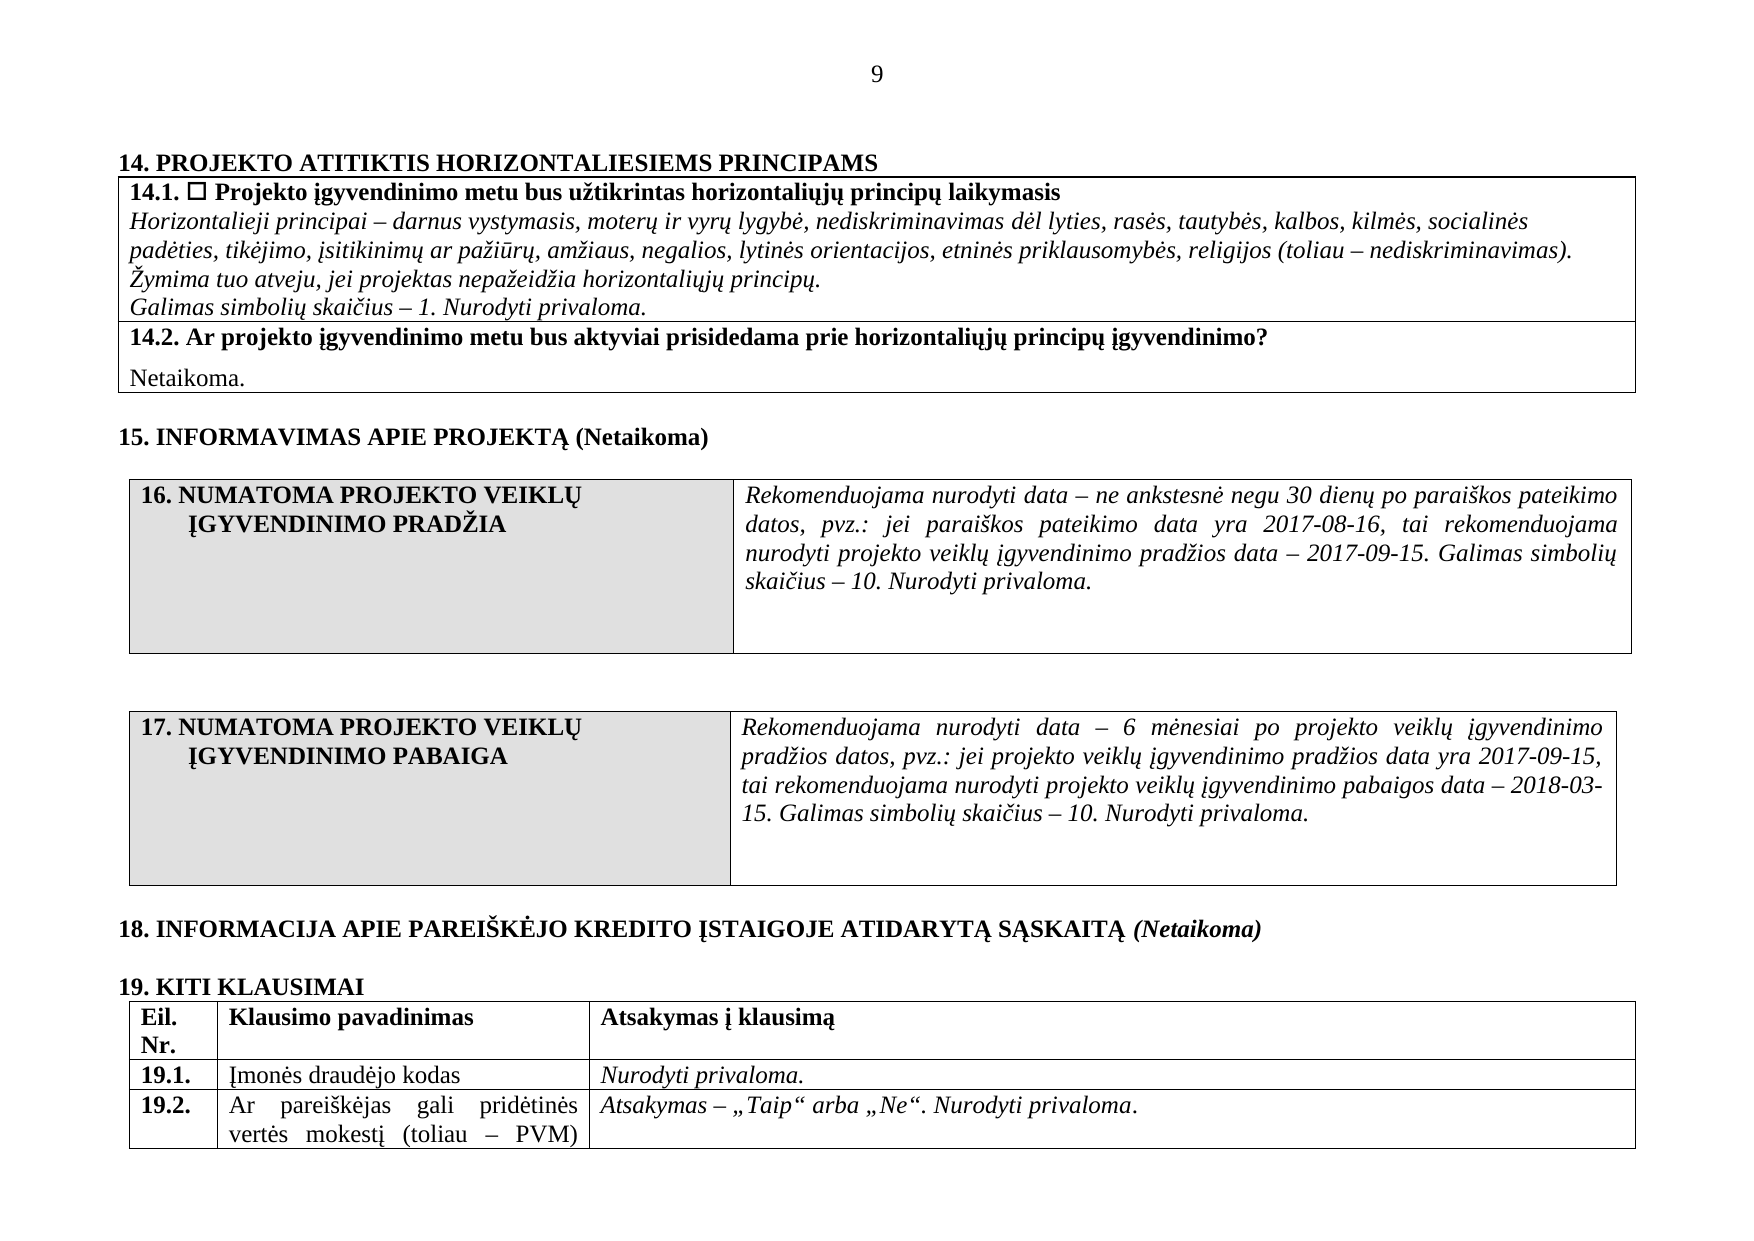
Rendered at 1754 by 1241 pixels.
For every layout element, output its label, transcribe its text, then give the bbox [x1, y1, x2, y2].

table_cell 19.1. [130, 1060, 217, 1089]
table_header 17. NUMATOMA PROJEKTO VEIKLŲ ĮGYVENDINIMO PABAIGA [130, 712, 730, 885]
table_cell Ar pareiškėjas gali pridėtinės vertės mokestį (toliau – PVM) [218, 1090, 589, 1148]
table_cell Įmonės draudėjo kodas [218, 1060, 589, 1089]
table_cell Atsakymas – „Taip“ arba „Ne“. Nurodyti privaloma. [590, 1090, 1635, 1148]
text 14. PROJEKTO ATITIKTIS HORIZONTALIESIEMS PRINCIPAMS [118, 148, 1636, 176]
text 18. INFORMACIJA APIE PAREIŠKĖJO KREDITO ĮSTAIGOJE ATIDARYTĄ SĄSKAITĄ (Netaikoma) [118, 914, 1636, 943]
table_cell 19.2. [130, 1090, 217, 1148]
table_header Klausimo pavadinimas [218, 1002, 589, 1059]
table_header Eil. Nr. [130, 1002, 217, 1059]
text 19. KITI KLAUSIMAI [118, 972, 1636, 1001]
table_header 16. NUMATOMA PROJEKTO VEIKLŲ ĮGYVENDINIMO PRADŽIA [130, 480, 733, 653]
table_header Rekomenduojama nurodyti data – 6 mėnesiai po projekto veiklų įgyvendinimo pradžios datos, pvz.: jei projekto veiklų įgyvendinimo pradžios data yra 2017-09-15, tai rekomenduojama nurodyti projekto veiklų įgyvendinimo pabaigos data – 2018-03-15. Galimas simbolių skaičius – 10. Nurodyti privaloma. [731, 712, 1616, 885]
text 15. INFORMAVIMAS APIE PROJEKTĄ (Netaikoma) [118, 422, 1636, 450]
table_cell 14.2. Ar projekto įgyvendinimo metu bus aktyviai prisidedama prie horizontaliųjų principų įgyvendinimo? Netaikoma. [119, 322, 1635, 392]
table_cell Nurodyti privaloma. [590, 1060, 1635, 1089]
table_header 14.1.  Projekto įgyvendinimo metu bus užtikrintas horizontaliųjų principų laikymasis Horizontalieji principai – darnus vystymasis, moterų ir vyrų lygybė, nediskriminavimas dėl lyties, rasės, tautybės, kalbos, kilmės, socialinės padėties, tikėjimo, įsitikinimų ar pažiūrų, amžiaus, negalios, lytinės orientacijos, etninės priklausomybės, religijos (toliau – nediskriminavimas). Žymima tuo atveju, jei projektas nepažeidžia horizontaliųjų principų. Galimas simbolių skaičius – 1. Nurodyti privaloma. [119, 178, 1635, 321]
table_header Rekomenduojama nurodyti data – ne ankstesnė negu 30 dienų po paraiškos pateikimo datos, pvz.: jei paraiškos pateikimo data yra 2017-08-16, tai rekomenduojama nurodyti projekto veiklų įgyvendinimo pradžios data – 2017-09-15. Galimas simbolių skaičius – 10. Nurodyti privaloma. [734, 480, 1631, 653]
table_header Atsakymas į klausimą [590, 1002, 1635, 1059]
